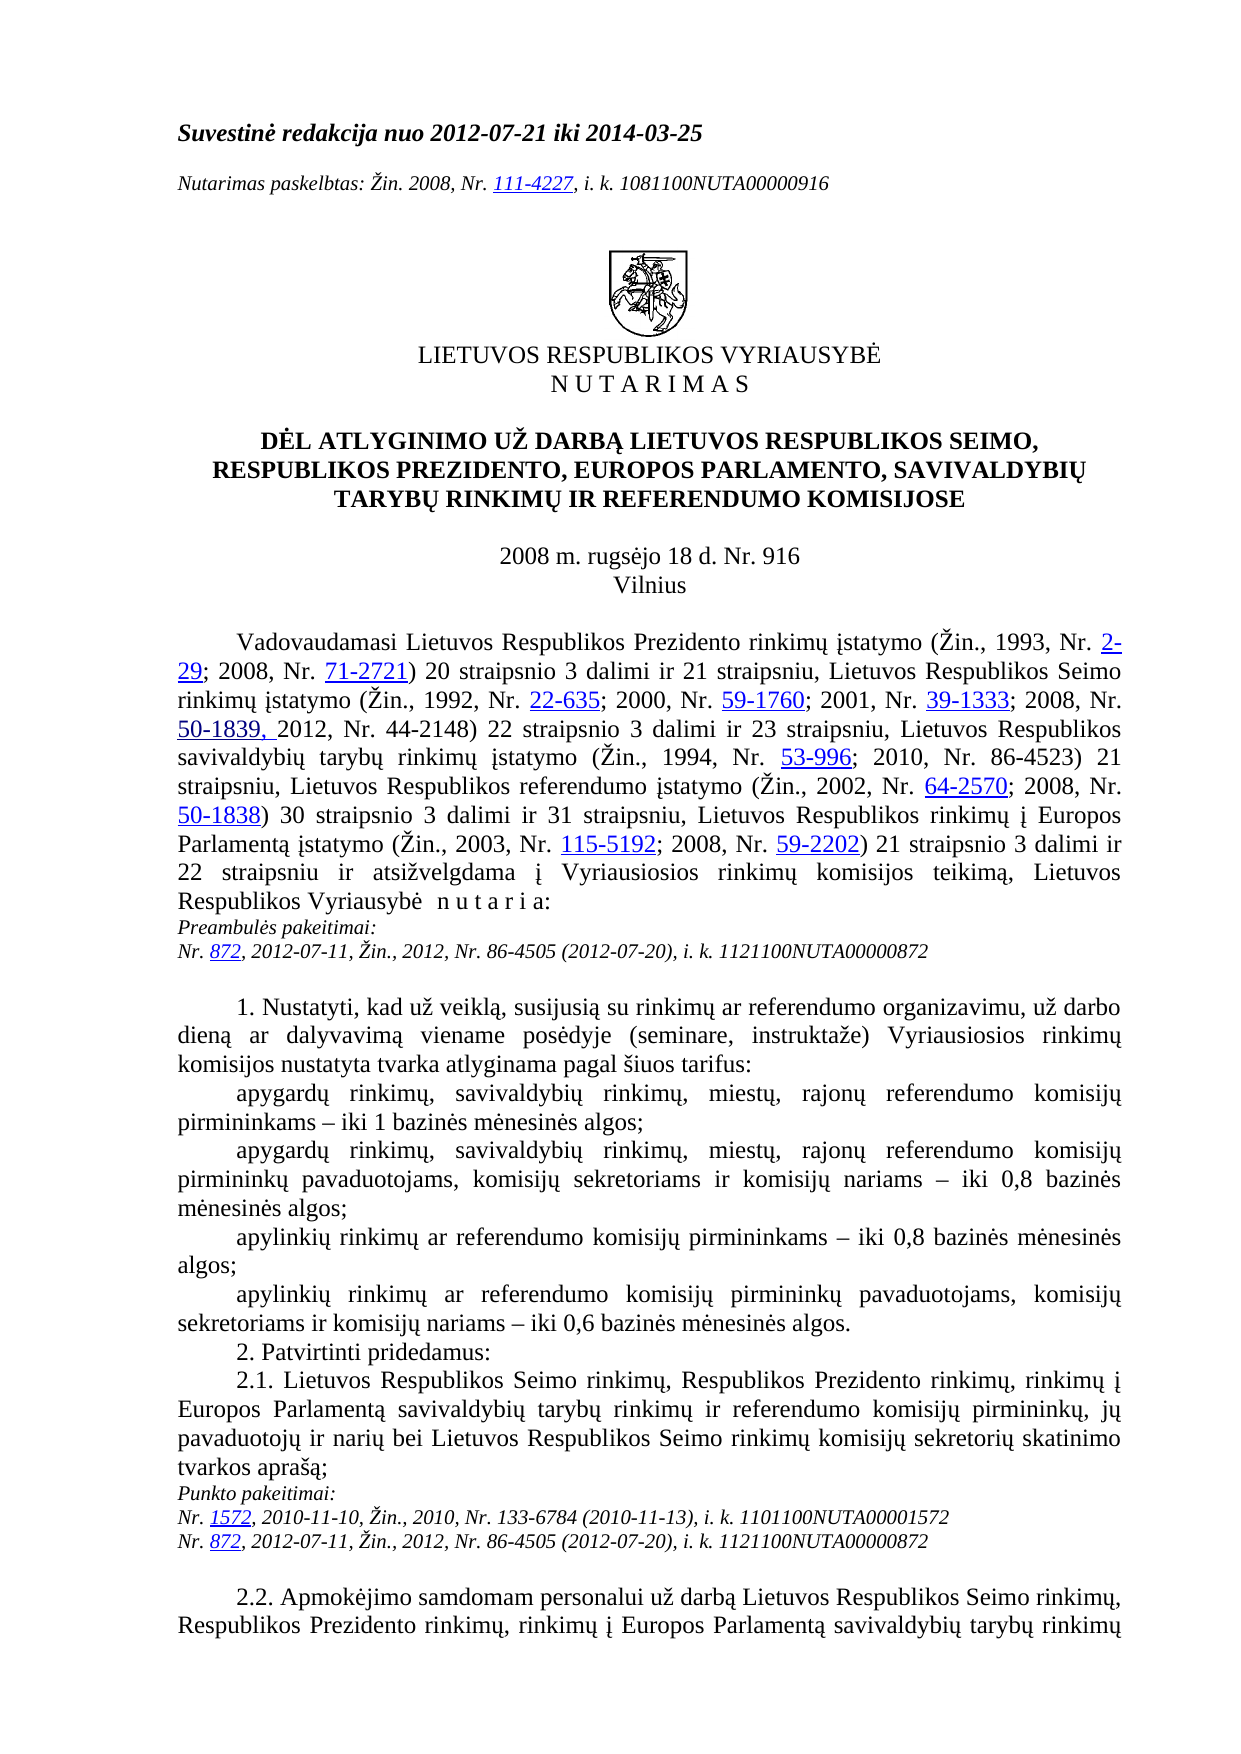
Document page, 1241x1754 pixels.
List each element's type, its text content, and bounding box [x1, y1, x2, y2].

text 2008 m. rugsėjo 18 d. Nr. 916 [177, 541, 1122, 570]
text Vadovaudamasi Lietuvos Respublikos Prezidento rinkimų įstatymo (Žin., 1993, Nr. 2-29; 2008, Nr. 71-2721) 20 straipsnio 3 dalimi ir 21 straipsniu, Lietuvos Respublikos Seimo rinkimų įstatymo (Žin., 1992, Nr. 22-635; 2000, Nr. 59-1760; 2001, Nr. 39-1333; 2008, Nr. 50-1839, 2012, Nr. 44-2148) 22 straipsnio 3 dalimi ir 23 straipsniu, Lietuvos Respublikos savivaldybių tarybų rinkimų įstatymo (Žin., 1994, Nr. 53-996; 2010, Nr. 86-4523) 21 straipsniu, Lietuvos Respublikos referendumo įstatymo (Žin., 2002, Nr. 64-2570; 2008, Nr. 50-1838) 30 straipsnio 3 dalimi ir 31 straipsniu, Lietuvos Respublikos rinkimų į Europos Parlamentą įstatymo (Žin., 2003, Nr. 115-5192; 2008, Nr. 59-2202) 21 straipsnio 3 dalimi ir 22 straipsniu ir atsižvelgdama į Vyriausiosios rinkimų komisijos teikimą, Lietuvos Respublikos Vyriausybė nutaria: [177, 627, 1122, 915]
text Vilnius [177, 570, 1122, 599]
text Preambulės pakeitimai: [177, 915, 1122, 939]
text Suvestinė redakcija nuo 2012-07-21 iki 2014-03-25 [177, 118, 1122, 147]
text DĖL ATLYGINIMO UŽ DARBĄ LIETUVOS RESPUBLIKOS SEIMO, RESPUBLIKOS PREZIDENTO, EUROPOS PARLAMENTO, SAVIVALDYBIŲ TARYBŲ RINKIMŲ IR REFERENDUMO KOMISIJOSE [177, 426, 1122, 512]
text Nutarimas paskelbtas: Žin. 2008, Nr. 111-4227, i. k. 1081100NUTA00000916 [177, 171, 1122, 195]
text Nr. 872, 2012-07-11, Žin., 2012, Nr. 86-4505 (2012-07-20), i. k. 1121100NUTA00000872 [177, 939, 1122, 963]
text apygardų rinkimų, savivaldybių rinkimų, miestų, rajonų referendumo komisijų pirmininkų pavaduotojams, komisijų sekretoriams ir komisijų nariams – iki 0,8 bazinės mėnesinės algos; [177, 1136, 1122, 1222]
text 1. Nustatyti, kad už veiklą, susijusią su rinkimų ar referendumo organizavimu, už darbo dieną ar dalyvavimą viename posėdyje (seminare, instruktaže) Vyriausiosios rinkimų komisijos nustatyta tvarka atlyginama pagal šiuos tarifus: [177, 992, 1122, 1078]
text Punkto pakeitimai: [177, 1481, 1122, 1505]
text Lietuvos Respublikos Vyriausybė [177, 340, 1122, 369]
text 2.1. Lietuvos Respublikos Seimo rinkimų, Respublikos Prezidento rinkimų, rinkimų į Europos Parlamentą savivaldybių tarybų rinkimų ir referendumo komisijų pirmininkų, jų pavaduotojų ir narių bei Lietuvos Respublikos Seimo rinkimų komisijų sekretorių skatinimo tvarkos aprašą; [177, 1366, 1122, 1481]
text 2.2. Apmokėjimo samdomam personalui už darbą Lietuvos Respublikos Seimo rinkimų, Respublikos Prezidento rinkimų, rinkimų į Europos Parlamentą savivaldybių tarybų rinkimų [177, 1582, 1122, 1639]
text Nr. 872, 2012-07-11, Žin., 2012, Nr. 86-4505 (2012-07-20), i. k. 1121100NUTA00000872 [177, 1529, 1122, 1553]
text apylinkių rinkimų ar referendumo komisijų pirmininkų pavaduotojams, komisijų sekretoriams ir komisijų nariams – iki 0,6 bazinės mėnesinės algos. [177, 1279, 1122, 1337]
text apylinkių rinkimų ar referendumo komisijų pirmininkams – iki 0,8 bazinės mėnesinės algos; [177, 1222, 1122, 1279]
text NUTARIMAS [177, 369, 1122, 397]
text 2. Patvirtinti pridedamus: [177, 1337, 1122, 1366]
text Nr. 1572, 2010-11-10, Žin., 2010, Nr. 133-6784 (2010-11-13), i. k. 1101100NUTA00001572 [177, 1505, 1122, 1529]
text apygardų rinkimų, savivaldybių rinkimų, miestų, rajonų referendumo komisijų pirmininkams – iki 1 bazinės mėnesinės algos; [177, 1078, 1122, 1136]
